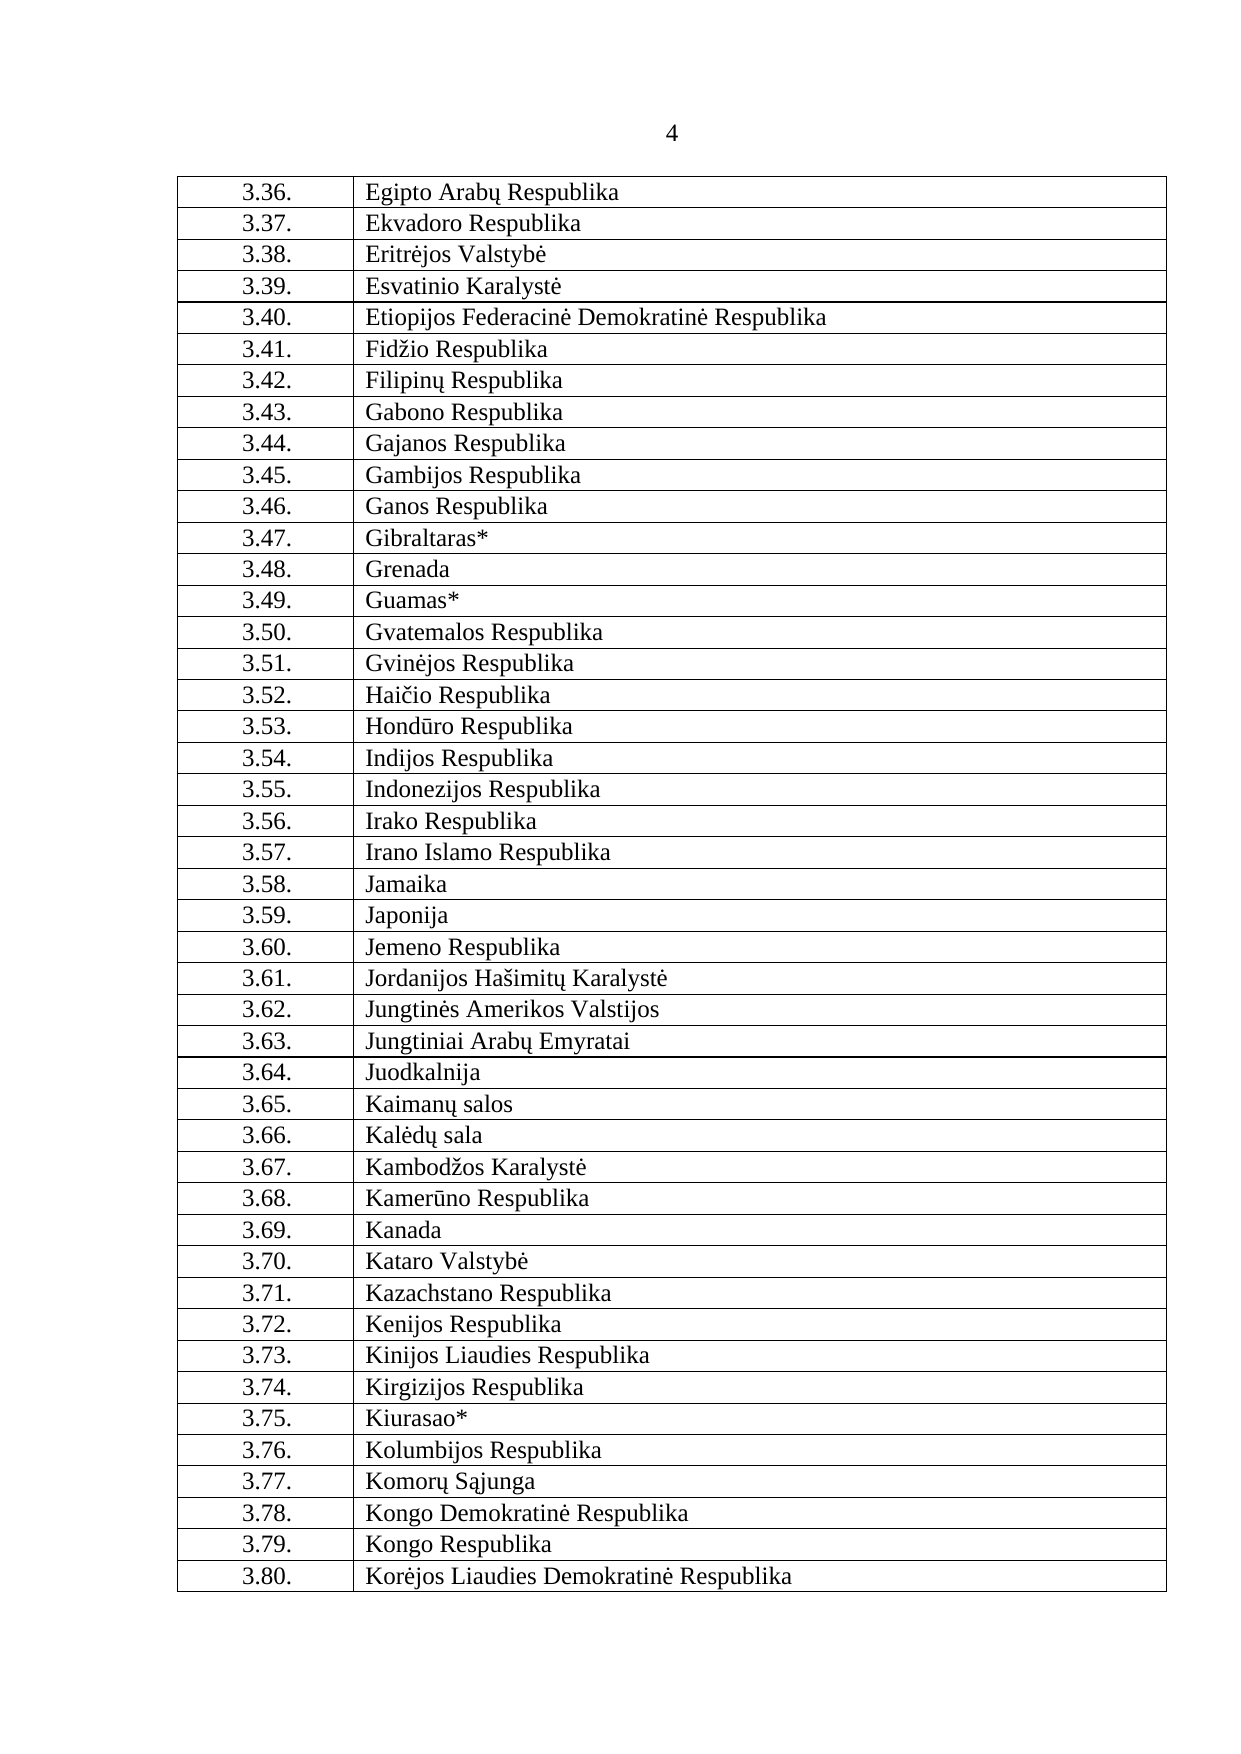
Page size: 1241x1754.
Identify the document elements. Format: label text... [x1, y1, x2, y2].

table_cell Kataro Valstybė [354, 1246, 1166, 1277]
table_cell 3.75. [178, 1404, 353, 1434]
table_cell 3.49. [178, 586, 353, 616]
table_cell Kaimanų salos [354, 1089, 1166, 1119]
table_cell Ekvadoro Respublika [354, 208, 1166, 238]
table_cell Kenijos Respublika [354, 1309, 1166, 1339]
table_cell 3.52. [178, 680, 353, 710]
table_cell Grenada [354, 554, 1166, 584]
table_cell 3.70. [178, 1246, 353, 1277]
table_cell Kazachstano Respublika [354, 1278, 1166, 1308]
table_cell 3.47. [178, 523, 353, 553]
table_cell Indonezijos Respublika [354, 774, 1166, 805]
table_cell 3.51. [178, 649, 353, 679]
table_cell 3.38. [178, 240, 353, 270]
table_cell Kambodžos Karalystė [354, 1152, 1166, 1182]
table_cell Korėjos Liaudies Demokratinė Respublika [354, 1561, 1166, 1591]
table_cell 3.78. [178, 1498, 353, 1528]
table_cell 3.64. [178, 1058, 353, 1088]
table_cell 3.44. [178, 428, 353, 459]
table_cell 3.56. [178, 806, 353, 836]
table_cell Kolumbijos Respublika [354, 1435, 1166, 1465]
table_cell 3.76. [178, 1435, 353, 1465]
table_cell Jungtinės Amerikos Valstijos [354, 995, 1166, 1025]
table_cell Jungtiniai Arabų Emyratai [354, 1026, 1166, 1056]
table_cell 3.60. [178, 932, 353, 962]
table_cell 3.57. [178, 837, 353, 868]
table_cell Kongo Demokratinė Respublika [354, 1498, 1166, 1528]
table_cell Kamerūno Respublika [354, 1183, 1166, 1214]
table_cell 3.59. [178, 900, 353, 931]
table_cell Gvatemalos Respublika [354, 617, 1166, 647]
table_cell 3.37. [178, 208, 353, 238]
table_cell Jamaika [354, 869, 1166, 899]
table_cell Kiurasao* [354, 1404, 1166, 1434]
table_cell 3.80. [178, 1561, 353, 1591]
table_cell 3.68. [178, 1183, 353, 1214]
table_cell 3.77. [178, 1466, 353, 1497]
table_cell 3.74. [178, 1372, 353, 1402]
table_cell 3.72. [178, 1309, 353, 1339]
table_cell 3.61. [178, 963, 353, 993]
table_cell Jemeno Respublika [354, 932, 1166, 962]
table_cell Etiopijos Federacinė Demokratinė Respublika [354, 303, 1166, 333]
table_cell Kirgizijos Respublika [354, 1372, 1166, 1402]
table_cell 3.41. [178, 334, 353, 364]
table_cell Ganos Respublika [354, 491, 1166, 522]
table_cell 3.71. [178, 1278, 353, 1308]
table_cell Haičio Respublika [354, 680, 1166, 710]
table_cell 3.65. [178, 1089, 353, 1119]
table_cell Gajanos Respublika [354, 428, 1166, 459]
table_cell 3.40. [178, 303, 353, 333]
table_cell 3.36. [178, 177, 353, 207]
table_cell 3.63. [178, 1026, 353, 1056]
table_cell 3.48. [178, 554, 353, 584]
table_cell Esvatinio Karalystė [354, 271, 1166, 301]
table_cell Jordanijos Hašimitų Karalystė [354, 963, 1166, 993]
table_cell 3.58. [178, 869, 353, 899]
table_cell 3.42. [178, 365, 353, 396]
table_cell Filipinų Respublika [354, 365, 1166, 396]
table_cell 3.66. [178, 1120, 353, 1151]
table_cell 3.54. [178, 743, 353, 773]
table_cell Irano Islamo Respublika [354, 837, 1166, 868]
table_cell 3.43. [178, 397, 353, 427]
table_cell Juodkalnija [354, 1058, 1166, 1088]
table_cell Kalėdų sala [354, 1120, 1166, 1151]
table_cell Kongo Respublika [354, 1529, 1166, 1560]
table_cell Egipto Arabų Respublika [354, 177, 1166, 207]
table_cell 3.67. [178, 1152, 353, 1182]
table_cell Guamas* [354, 586, 1166, 616]
table_cell 3.62. [178, 995, 353, 1025]
table_cell Irako Respublika [354, 806, 1166, 836]
table_cell 3.39. [178, 271, 353, 301]
table_cell 3.79. [178, 1529, 353, 1560]
table_cell 3.46. [178, 491, 353, 522]
table_cell Kinijos Liaudies Respublika [354, 1341, 1166, 1371]
table_cell Indijos Respublika [354, 743, 1166, 773]
table_cell Gvinėjos Respublika [354, 649, 1166, 679]
table_cell Hondūro Respublika [354, 711, 1166, 742]
table_cell Gabono Respublika [354, 397, 1166, 427]
table_cell Fidžio Respublika [354, 334, 1166, 364]
table_cell Kanada [354, 1215, 1166, 1245]
table_cell 3.55. [178, 774, 353, 805]
table_cell 3.53. [178, 711, 353, 742]
table_cell Eritrėjos Valstybė [354, 240, 1166, 270]
table_cell Gibraltaras* [354, 523, 1166, 553]
table_cell Japonija [354, 900, 1166, 931]
table_cell Komorų Sąjunga [354, 1466, 1166, 1497]
table_cell 3.45. [178, 460, 353, 490]
table_cell 3.50. [178, 617, 353, 647]
table_cell 3.73. [178, 1341, 353, 1371]
table_cell 3.69. [178, 1215, 353, 1245]
table_cell Gambijos Respublika [354, 460, 1166, 490]
